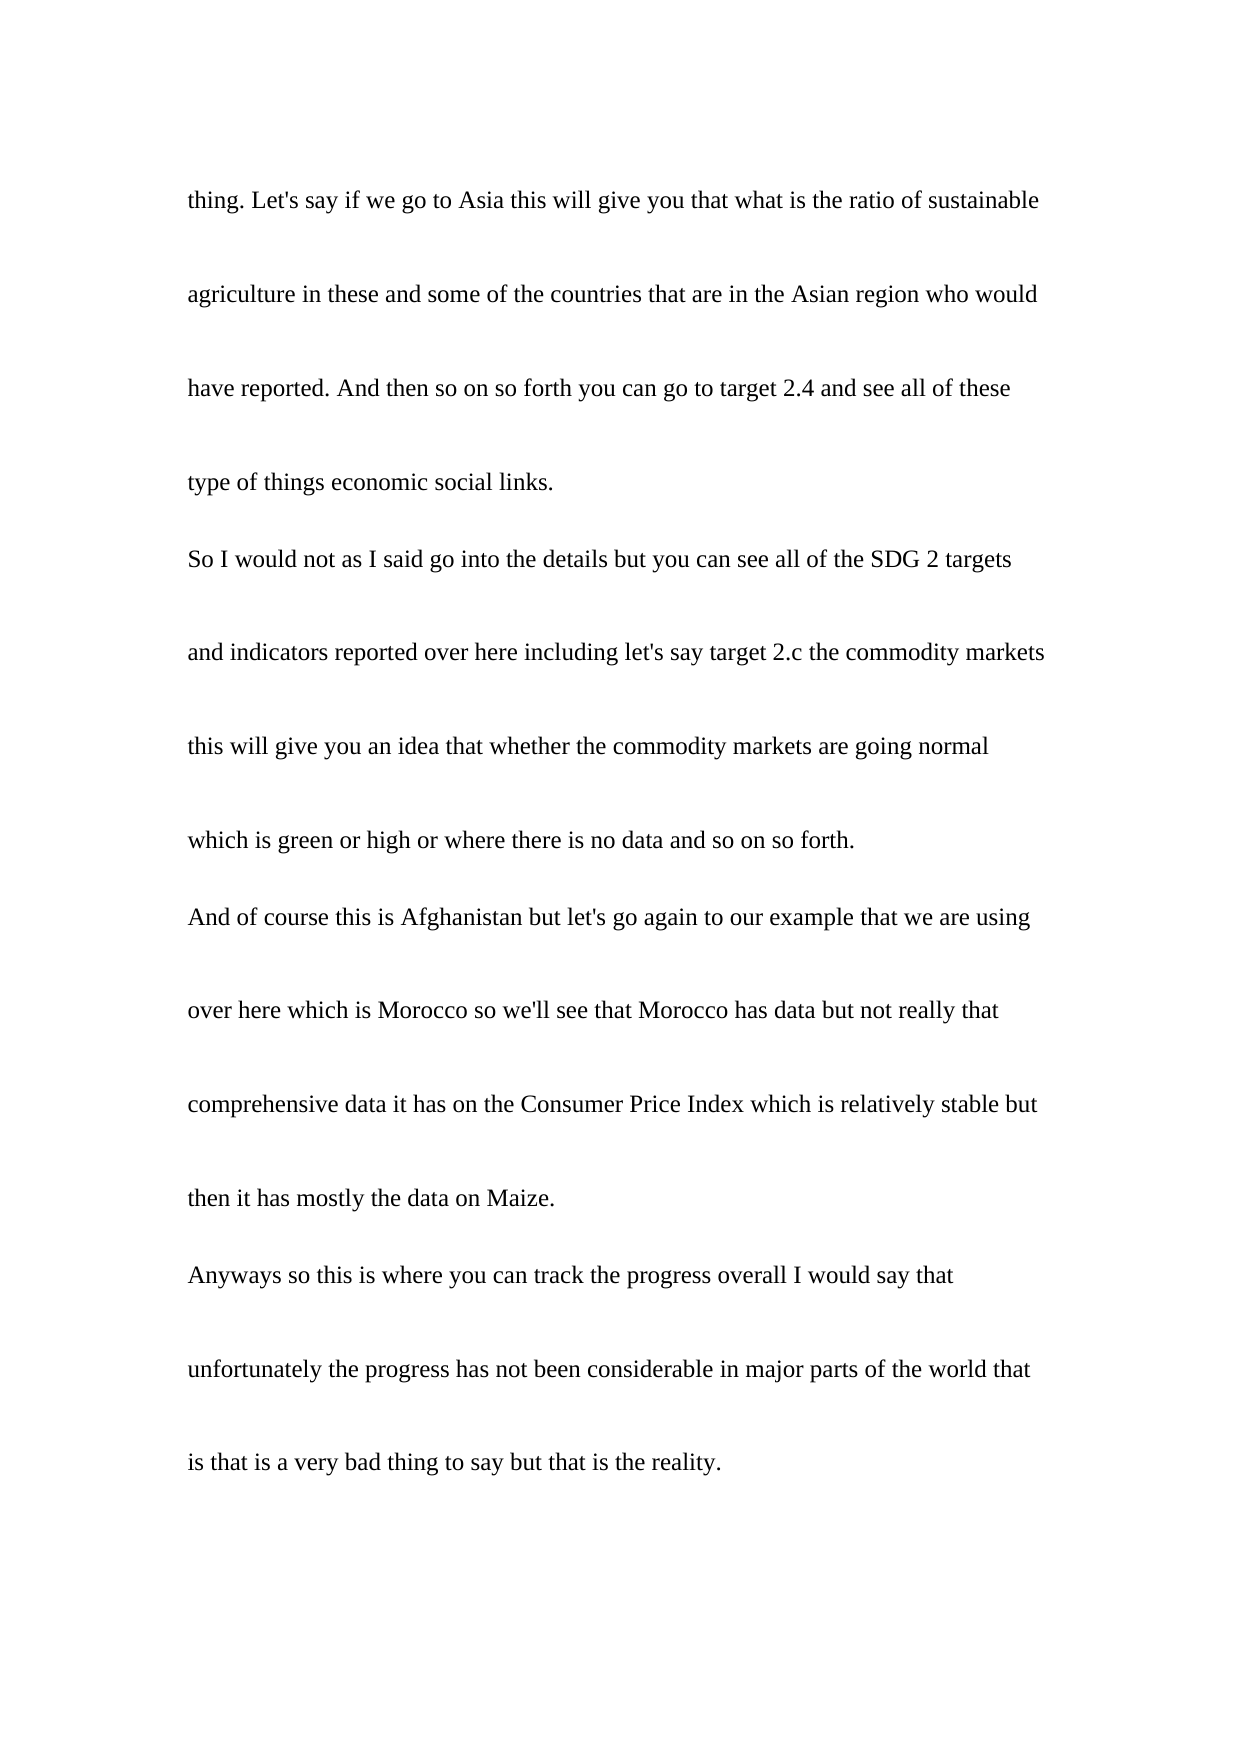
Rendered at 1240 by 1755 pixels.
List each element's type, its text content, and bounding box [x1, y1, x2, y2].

text So I would not as I said go into the details but you can see all of the SDG 2 targets and indicators reported over here including let's say target 2.c the commodity markets this will give you an idea that whether the commodity markets are going normal which is green or high or where there is no data and so on so forth. [187, 516, 1052, 860]
text Anyways so this is where you can track the progress overall I would say that unfortunately the progress has not been considerable in major parts of the world that is that is a very bad thing to say but that is the reality. [187, 1233, 1052, 1483]
text And of course this is Afghanistan but let's go again to our example that we are using over here which is Morocco so we'll see that Morocco has data but not really that comprehensive data it has on the Consumer Price Index which is relatively stable but then it has mostly the data on Maize. [187, 874, 1052, 1218]
text thing. Let's say if we go to Asia this will give you that what is the ratio of sustainable agriculture in these and some of the countries that are in the Asian region who would have reported. And then so on so forth you can go to target 2.4 and see all of these type of things economic social links. [187, 158, 1052, 502]
